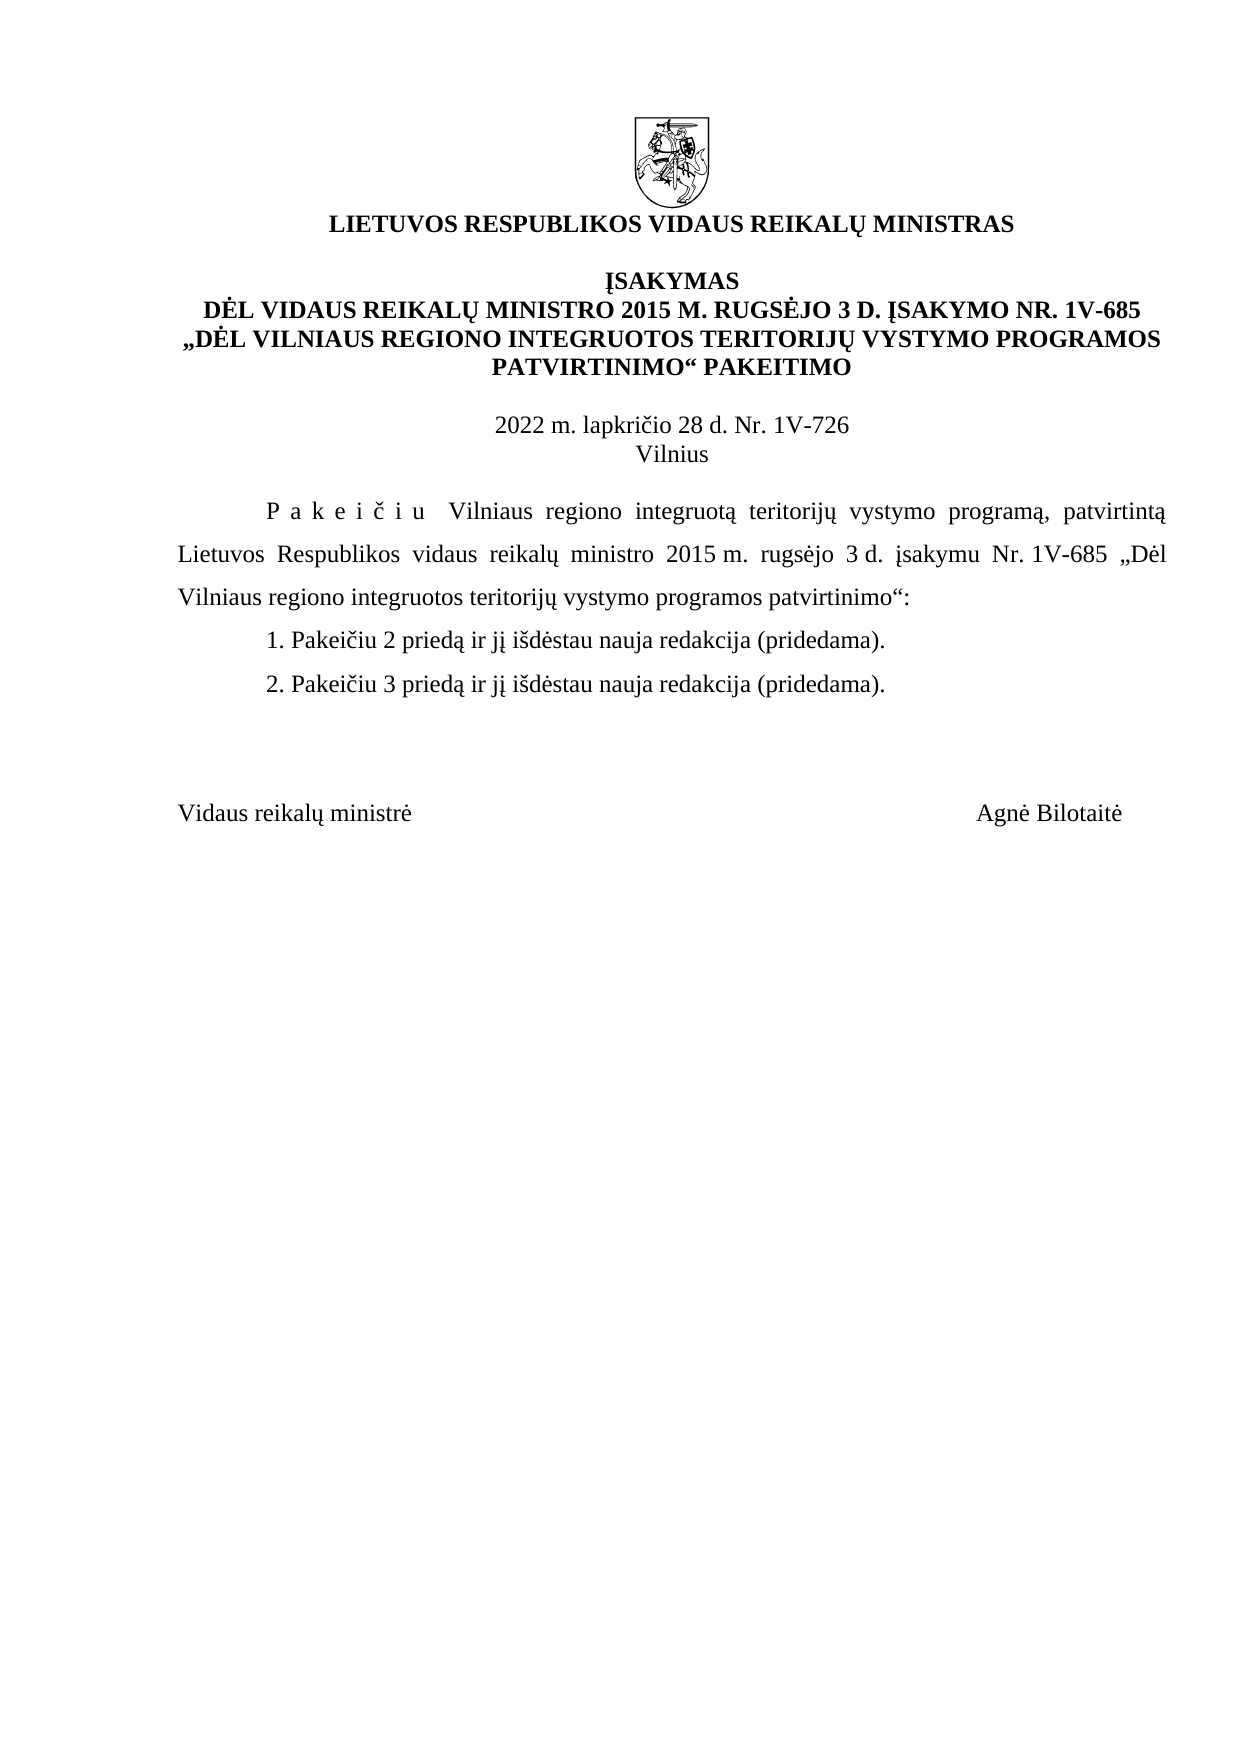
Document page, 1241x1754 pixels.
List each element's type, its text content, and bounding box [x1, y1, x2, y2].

text DĖL vidaus reikalų ministro 2015 m. rugsėjo 3 d. įsakymo Nr. 1V-685 „Dėl VILNIAUS REGIONO INTEGRUOTOS TERITORIJŲ VYSTYMO PROGRAMOS PATVIRTINIMO“ pakeitimo [177, 295, 1167, 381]
text 2. Pakeičiu 3 priedą ir jį išdėstau nauja redakcija (pridedama). [177, 669, 1167, 697]
text ĮSAKYMAS [177, 266, 1167, 295]
text 1. Pakeičiu 2 priedą ir jį išdėstau nauja redakcija (pridedama). [177, 626, 1167, 654]
text Vilnius [177, 439, 1167, 467]
text Pakeičiu Vilniaus regiono integruotą teritorijų vystymo programą, patvirtintą Lietuvos Respublikos vidaus reikalų ministro 2015 m. rugsėjo 3 d. įsakymu Nr. 1V-685 „Dėl Vilniaus regiono integruotos teritorijų vystymo programos patvirtinimo“: [177, 496, 1167, 611]
text Vidaus reikalų ministrė Agnė Bilotaitė [177, 798, 1167, 827]
text 2022 m. lapkričio 28 d. Nr. 1V-726 [177, 410, 1167, 439]
text LIETUVOS RESPUBLIKOS VIDAUS REIKALŲ MINISTRAS [177, 209, 1167, 237]
